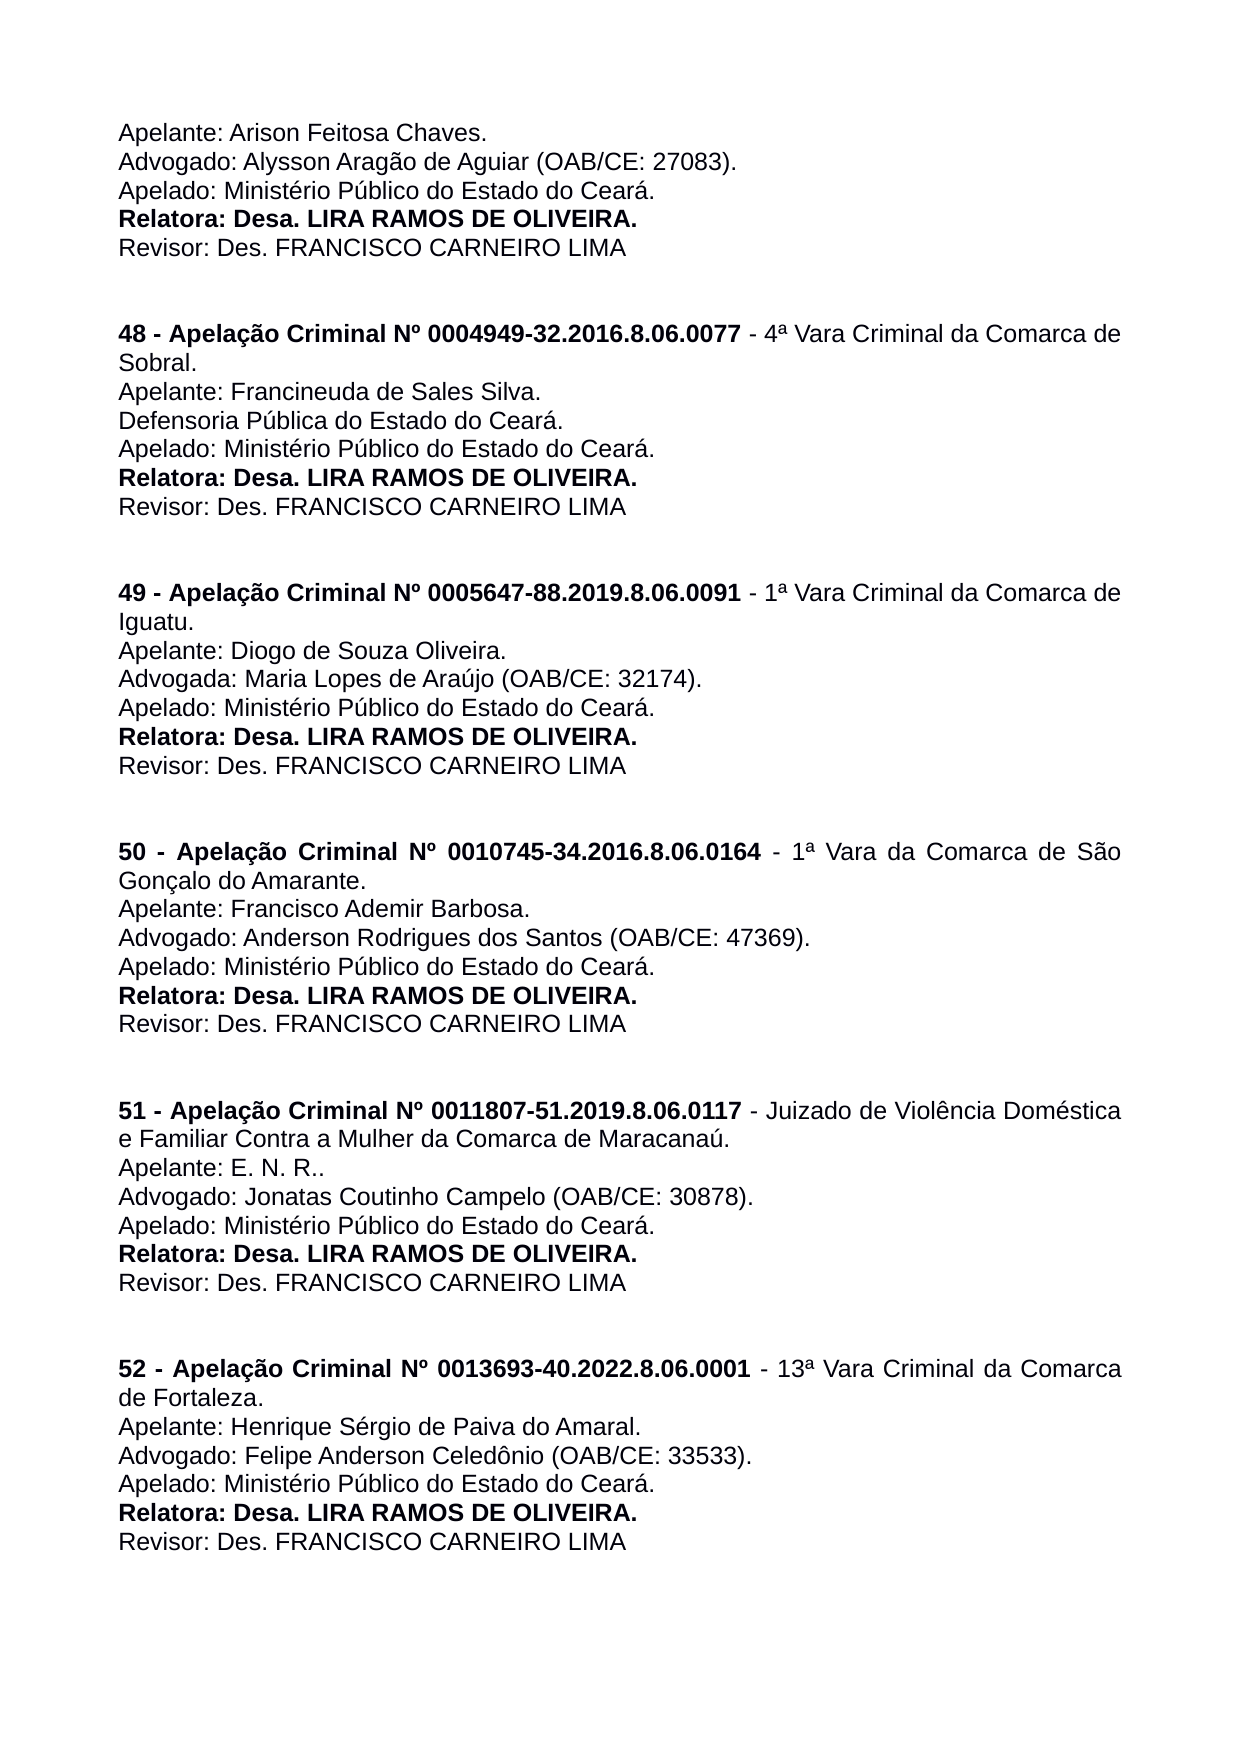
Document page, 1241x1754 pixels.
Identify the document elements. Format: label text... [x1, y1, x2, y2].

text Advogado: Alysson Aragão de Aguiar (OAB/CE: 27083). [118, 147, 1122, 176]
text Apelante: Arison Feitosa Chaves. [118, 118, 1122, 147]
text Revisor: Des. FRANCISCO CARNEIRO LIMA [118, 1527, 1122, 1556]
text Relatora: Desa. LIRA RAMOS DE OLIVEIRA. [118, 204, 1122, 233]
text Apelante: Francineuda de Sales Silva. [118, 377, 1122, 406]
text Apelante: Francisco Ademir Barbosa. [118, 894, 1122, 923]
text Revisor: Des. FRANCISCO CARNEIRO LIMA [118, 492, 1122, 521]
text Advogado: Felipe Anderson Celedônio (OAB/CE: 33533). [118, 1441, 1122, 1469]
text Apelado: Ministério Público do Estado do Ceará. [118, 1211, 1122, 1239]
text Revisor: Des. FRANCISCO CARNEIRO LIMA [118, 1268, 1122, 1297]
text Relatora: Desa. LIRA RAMOS DE OLIVEIRA. [118, 1239, 1122, 1268]
text Revisor: Des. FRANCISCO CARNEIRO LIMA [118, 1009, 1122, 1038]
text Revisor: Des. FRANCISCO CARNEIRO LIMA [118, 233, 1122, 262]
text Advogado: Jonatas Coutinho Campelo (OAB/CE: 30878). [118, 1182, 1122, 1211]
text Apelante: E. N. R.. [118, 1153, 1122, 1182]
text Advogado: Anderson Rodrigues dos Santos (OAB/CE: 47369). [118, 923, 1122, 952]
text Apelado: Ministério Público do Estado do Ceará. [118, 176, 1122, 204]
text Apelante: Diogo de Souza Oliveira. [118, 636, 1122, 664]
text 52 - Apelação Criminal Nº 0013693-40.2022.8.06.0001 - 13ª Vara Criminal da Comarca de Fortaleza. [118, 1354, 1122, 1412]
text Apelado: Ministério Público do Estado do Ceará. [118, 952, 1122, 981]
text Apelado: Ministério Público do Estado do Ceará. [118, 693, 1122, 722]
text Defensoria Pública do Estado do Ceará. [118, 406, 1122, 434]
text Apelante: Henrique Sérgio de Paiva do Amaral. [118, 1412, 1122, 1441]
text Revisor: Des. FRANCISCO CARNEIRO LIMA [118, 751, 1122, 779]
text Relatora: Desa. LIRA RAMOS DE OLIVEIRA. [118, 1498, 1122, 1527]
text Relatora: Desa. LIRA RAMOS DE OLIVEIRA. [118, 722, 1122, 751]
text Relatora: Desa. LIRA RAMOS DE OLIVEIRA. [118, 981, 1122, 1009]
text Relatora: Desa. LIRA RAMOS DE OLIVEIRA. [118, 463, 1122, 492]
text 49 - Apelação Criminal Nº 0005647-88.2019.8.06.0091 - 1ª Vara Criminal da Comarca de Iguatu. [118, 578, 1122, 636]
text Apelado: Ministério Público do Estado do Ceará. [118, 434, 1122, 463]
text 50 - Apelação Criminal Nº 0010745-34.2016.8.06.0164 - 1ª Vara da Comarca de São Gonçalo do Amarante. [118, 837, 1122, 894]
text 48 - Apelação Criminal Nº 0004949-32.2016.8.06.0077 - 4ª Vara Criminal da Comarca de Sobral. [118, 319, 1122, 377]
text 51 - Apelação Criminal Nº 0011807-51.2019.8.06.0117 - Juizado de Violência Doméstica e Familiar Contra a Mulher da Comarca de Maracanaú. [118, 1096, 1122, 1153]
text Advogada: Maria Lopes de Araújo (OAB/CE: 32174). [118, 664, 1122, 693]
text Apelado: Ministério Público do Estado do Ceará. [118, 1469, 1122, 1498]
